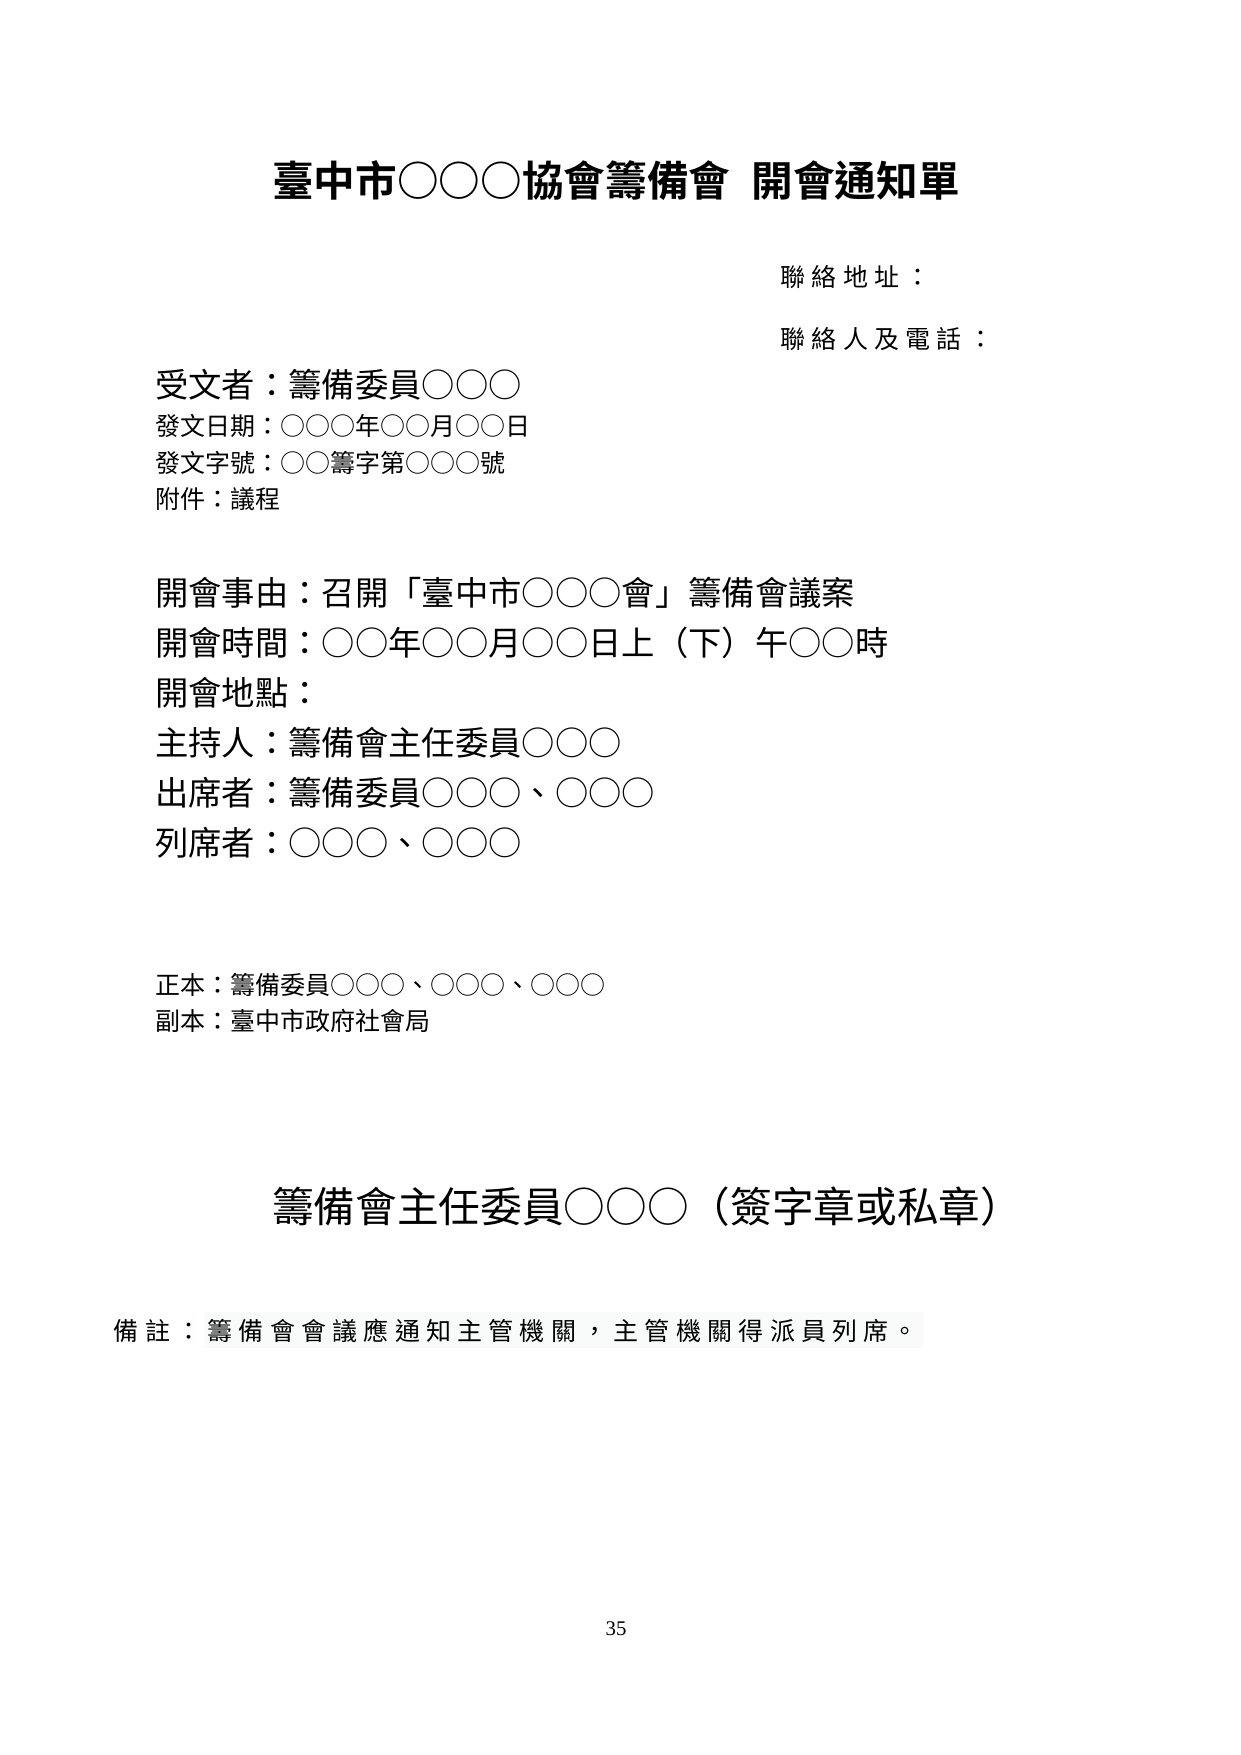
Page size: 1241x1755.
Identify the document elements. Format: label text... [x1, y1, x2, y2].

text 開會事由：召開「臺中市○○○會」籌備會議案 [155, 566, 1077, 616]
subtitle 臺中市○○○協會籌備會 開會通知單 [111, 148, 1121, 208]
text 副本：臺中市政府社會局 [155, 1002, 1077, 1038]
text 開會時間：○○年○○月○○日上（下）午○○時 [155, 616, 1077, 666]
text 主持人：籌備會主任委員○○○ [155, 716, 1077, 766]
text 正本：籌備委員○○○、○○○、○○○ [155, 966, 1077, 1002]
text 籌備會主任委員○○○（簽字章或私章） [111, 1163, 1121, 1226]
text 備註：籌備會會議應通知主管機關，主管機關得派員列席。 [111, 1288, 1121, 1351]
text 聯絡人及電話： [775, 296, 1077, 358]
text 開會地點： [155, 666, 1077, 716]
text 發文日期：○○○年○○月○○日 [155, 407, 1077, 443]
text 附件：議程 [155, 479, 1077, 516]
text 聯絡地址： [775, 233, 1077, 296]
text 受文者：籌備委員○○○ [155, 358, 1077, 407]
text 列席者：○○○、○○○ [155, 816, 1077, 866]
text 出席者：籌備委員○○○、○○○ [155, 766, 1077, 816]
text 發文字號：○○籌字第○○○號 [155, 443, 1077, 479]
